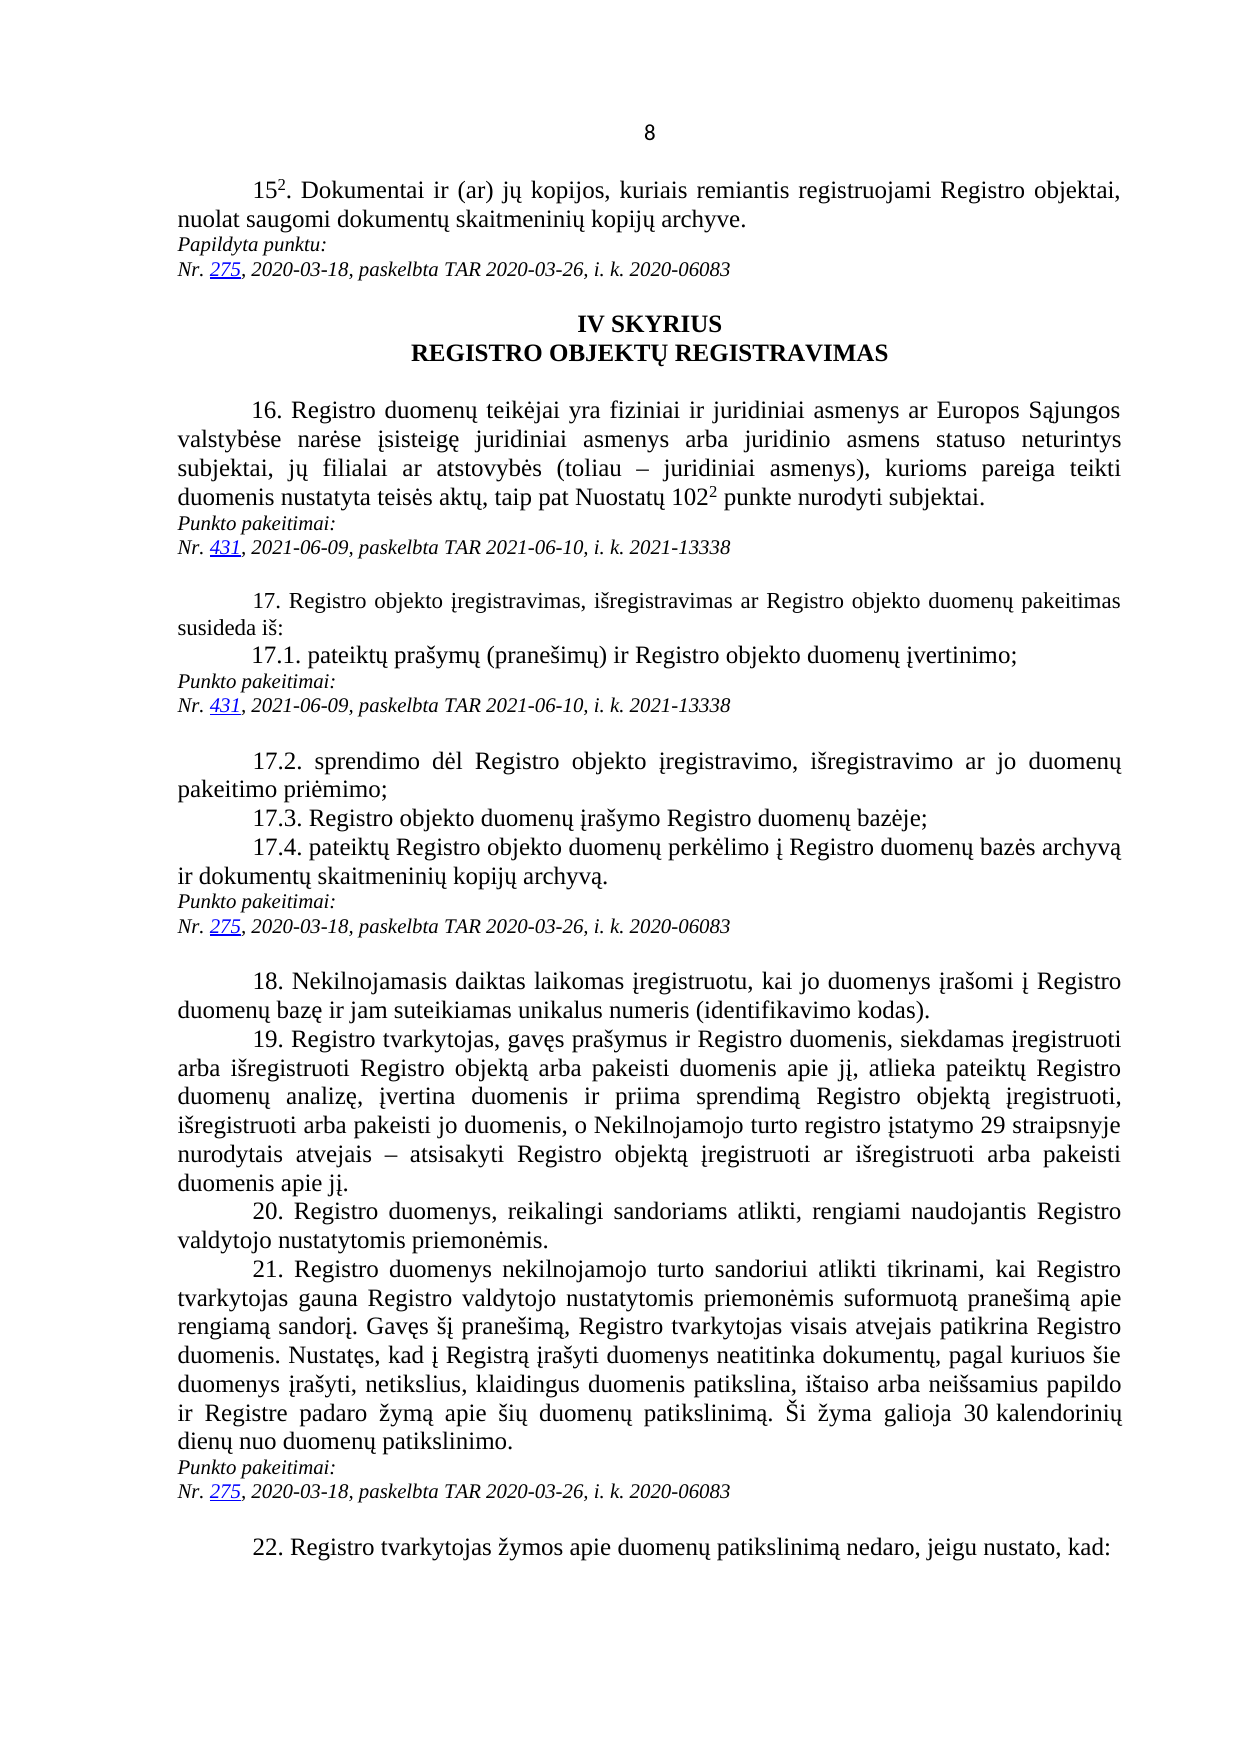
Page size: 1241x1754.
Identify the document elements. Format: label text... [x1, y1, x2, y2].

text Papildyta punktu: [177, 232, 1122, 256]
text 21. Registro duomenys nekilnojamojo turto sandoriui atlikti tikrinami, kai Registro tvarkytojas gauna Registro valdytojo nustatytomis priemonėmis suformuotą pranešimą apie rengiamą sandorį. Gavęs šį pranešimą, Registro tvarkytojas visais atvejais patikrina Registro duomenis. Nustatęs, kad į Registrą įrašyti duomenys neatitinka dokumentų, pagal kuriuos šie duomenys įrašyti, netikslius, klaidingus duomenis patikslina, ištaiso arba neišsamius papildo ir Registre padaro žymą apie šių duomenų patikslinimą. Ši žyma galioja 30 kalendorinių dienų nuo duomenų patikslinimo. [177, 1254, 1122, 1455]
text Nr. 431, 2021-06-09, paskelbta TAR 2021-06-10, i. k. 2021-13338 [177, 693, 1122, 717]
text 152. Dokumentai ir (ar) jų kopijos, kuriais remiantis registruojami Registro objektai, nuolat saugomi dokumentų skaitmeninių kopijų archyve. [177, 175, 1122, 232]
text Nr. 275, 2020-03-18, paskelbta TAR 2020-03-26, i. k. 2020-06083 [177, 913, 1122, 938]
text 20. Registro duomenys, reikalingi sandoriams atlikti, rengiami naudojantis Registro valdytojo nustatytomis priemonėmis. [177, 1196, 1122, 1254]
text 19. Registro tvarkytojas, gavęs prašymus ir Registro duomenis, siekdamas įregistruoti arba išregistruoti Registro objektą arba pakeisti duomenis apie jį, atlieka pateiktų Registro duomenų analizę, įvertina duomenis ir priima sprendimą Registro objektą įregistruoti, išregistruoti arba pakeisti jo duomenis, o Nekilnojamojo turto registro įstatymo 29 straipsnyje nurodytais atvejais – atsisakyti Registro objektą įregistruoti ar išregistruoti arba pakeisti duomenis apie jį. [177, 1024, 1122, 1196]
text 22. Registro tvarkytojas žymos apie duomenų patikslinimą nedaro, jeigu nustato, kad: [177, 1532, 1122, 1561]
text 18. Nekilnojamasis daiktas laikomas įregistruotu, kai jo duomenys įrašomi į Registro duomenų bazę ir jam suteikiamas unikalus numeris (identifikavimo kodas). [177, 966, 1122, 1024]
text REGISTRO OBJEKTŲ REGISTRAVIMAS [177, 338, 1122, 367]
text Nr. 275, 2020-03-18, paskelbta TAR 2020-03-26, i. k. 2020-06083 [177, 1479, 1122, 1503]
text 17. Registro objekto įregistravimas, išregistravimas ar Registro objekto duomenų pakeitimas susideda iš: [177, 587, 1122, 640]
text 17.4. pateiktų Registro objekto duomenų perkėlimo į Registro duomenų bazės archyvą ir dokumentų skaitmeninių kopijų archyvą. [177, 832, 1122, 889]
text 17.2. sprendimo dėl Registro objekto įregistravimo, išregistravimo ar jo duomenų pakeitimo priėmimo; [177, 746, 1122, 803]
text Punkto pakeitimai: [177, 889, 1122, 913]
text 17.1. pateiktų prašymų (pranešimų) ir Registro objekto duomenų įvertinimo; [177, 640, 1122, 669]
text 17.3. Registro objekto duomenų įrašymo Registro duomenų bazėje; [177, 803, 1122, 832]
text 16. Registro duomenų teikėjai yra fiziniai ir juridiniai asmenys ar Europos Sąjungos valstybėse narėse įsisteigę juridiniai asmenys arba juridinio asmens statuso neturintys subjektai, jų filialai ar atstovybės (toliau – juridiniai asmenys), kurioms pareiga teikti duomenis nustatyta teisės aktų, taip pat Nuostatų 1022 punkte nurodyti subjektai. [177, 396, 1122, 511]
text Punkto pakeitimai: [177, 511, 1122, 534]
text Punkto pakeitimai: [177, 1455, 1122, 1479]
text Nr. 275, 2020-03-18, paskelbta TAR 2020-03-26, i. k. 2020-06083 [177, 256, 1122, 281]
text IV SKYRIUS [177, 309, 1122, 338]
text Nr. 431, 2021-06-09, paskelbta TAR 2021-06-10, i. k. 2021-13338 [177, 534, 1122, 559]
text Punkto pakeitimai: [177, 669, 1122, 693]
